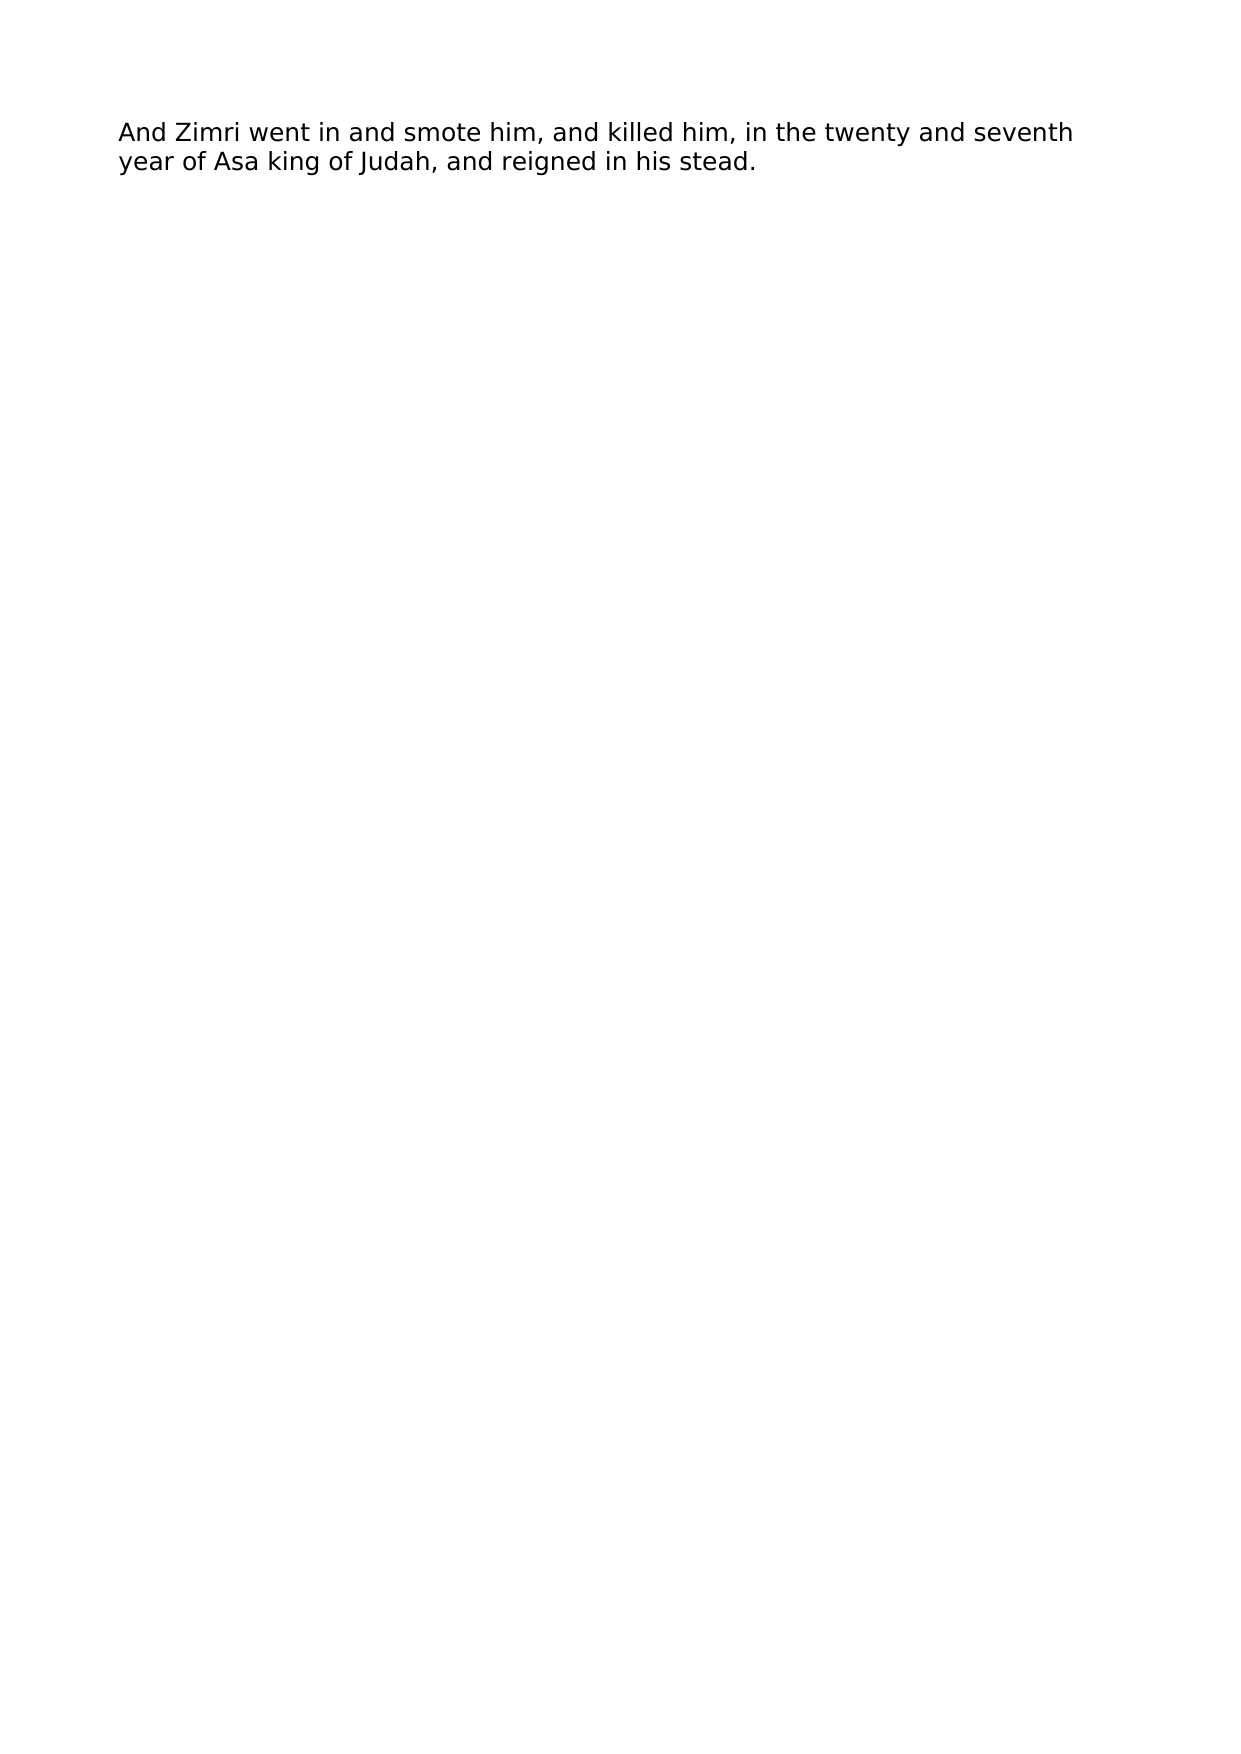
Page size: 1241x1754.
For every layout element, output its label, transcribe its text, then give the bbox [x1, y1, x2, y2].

text And Zimri went in and smote him, and killed him, in the twenty and seventh year of Asa king of Judah, and reigned in his stead. [118, 118, 1122, 176]
